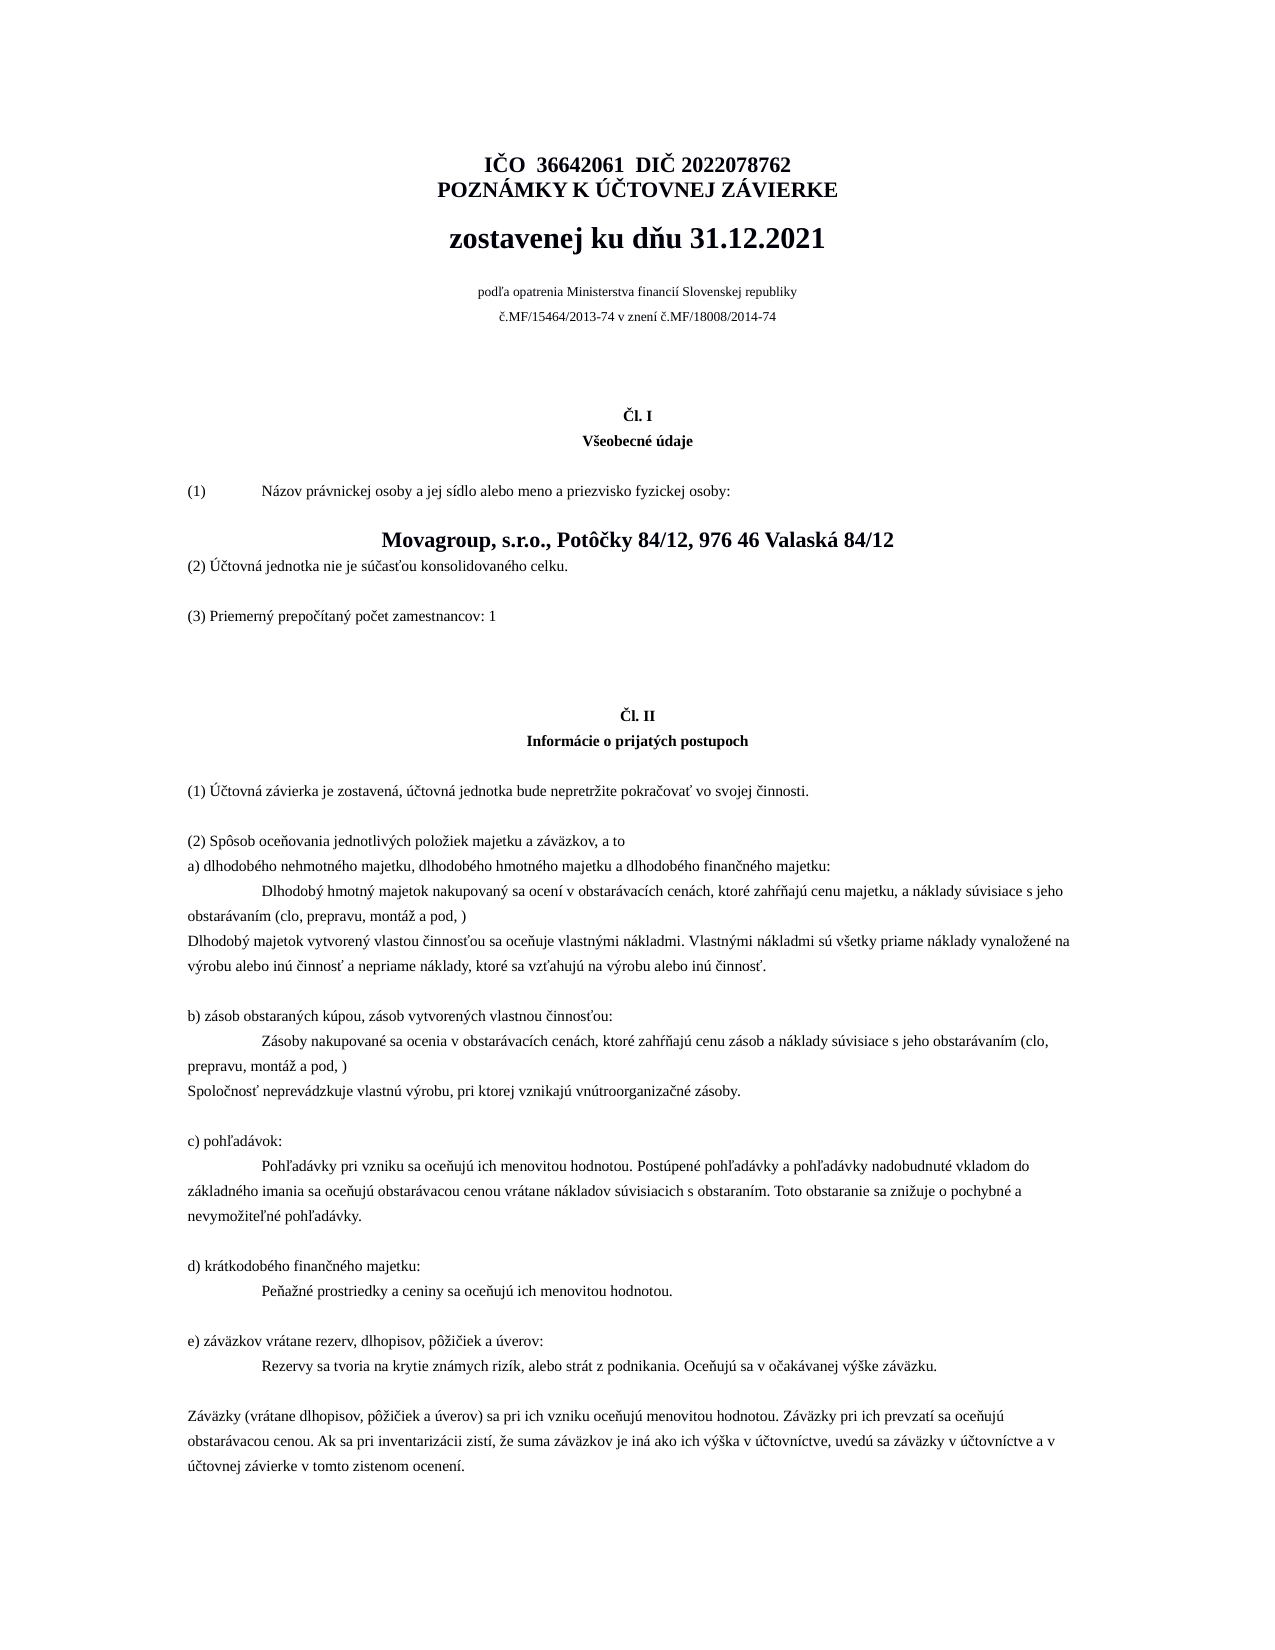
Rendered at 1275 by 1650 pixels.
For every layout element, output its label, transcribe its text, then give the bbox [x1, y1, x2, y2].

text (3) Priemerný prepočítaný počet zamestnancov: 1 [187, 600, 1087, 625]
text Spoločnosť neprevádzkuje vlastnú výrobu, pri ktorej vznikajú vnútroorganizačné zásoby. [187, 1075, 1087, 1100]
text Záväzky (vrátane dlhopisov, pôžičiek a úverov) sa pri ich vzniku oceňujú menovitou hodnotou. Záväzky pri ich prevzatí sa oceňujú obstarávacou cenou. Ak sa pri inventarizácii zistí, že suma záväzkov je iná ako ich výška v účtovníctve, uvedú sa záväzky v účtovníctve a v účtovnej závierke v tomto zistenom ocenení. [187, 1400, 1087, 1475]
text Dlhodobý hmotný majetok nakupovaný sa ocení v obstarávacích cenách, ktoré zahŕňajú cenu majetku, a náklady súvisiace s jeho obstarávaním (clo, prepravu, montáž a pod, ) [187, 875, 1087, 925]
text Pohľadávky pri vzniku sa oceňujú ich menovitou hodnotou. Postúpené pohľadávky a pohľadávky nadobudnuté vkladom do základného imania sa oceňujú obstarávacou cenou vrátane nákladov súvisiacich s obstaraním. Toto obstaranie sa znižuje o pochybné a nevymožiteľné pohľadávky. [187, 1150, 1087, 1225]
text zostavenej ku dňu 31.12.2021 [187, 225, 1087, 250]
text Čl. II [187, 700, 1087, 725]
text d) krátkodobého finančného majetku: [187, 1250, 1087, 1275]
text č.MF/15464/2013-74 v znení č.MF/18008/2014-74 [187, 300, 1087, 325]
text c) pohľadávok: [187, 1125, 1087, 1150]
text Všeobecné údaje [187, 425, 1087, 450]
text Čl. I [187, 400, 1087, 425]
text (1) Účtovná závierka je zostavená, účtovná jednotka bude nepretržite pokračovať vo svojej činnosti. [187, 775, 1087, 800]
text Rezervy sa tvoria na krytie známych rizík, alebo strát z podnikania. Oceňujú sa v očakávanej výške záväzku. [187, 1350, 1087, 1375]
list Názov právnickej osoby a jej sídlo alebo meno a priezvisko fyzickej osoby: [187, 475, 1087, 500]
text Movagroup, s.r.o., Potôčky 84/12, 976 46 Valaská 84/12 [187, 525, 1087, 550]
text Dlhodobý majetok vytvorený vlastou činnosťou sa oceňuje vlastnými nákladmi. Vlastnými nákladmi sú všetky priame náklady vynaložené na výrobu alebo inú činnosť a nepriame náklady, ktoré sa vzťahujú na výrobu alebo inú činnosť. [187, 925, 1087, 975]
text Peňažné prostriedky a ceniny sa oceňujú ich menovitou hodnotou. [187, 1275, 1087, 1300]
text podľa opatrenia Ministerstva financií Slovenskej republiky [187, 275, 1087, 300]
text IČO 36642061 DIČ 2022078762 [187, 150, 1087, 175]
text (2) Účtovná jednotka nie je súčasťou konsolidovaného celku. [187, 550, 1087, 575]
text e) záväzkov vrátane rezerv, dlhopisov, pôžičiek a úverov: [187, 1325, 1087, 1350]
text POZNÁMKY K ÚČTOVNEJ ZÁVIERKE [187, 175, 1087, 200]
text (2) Spôsob oceňovania jednotlivých položiek majetku a záväzkov, a to [187, 825, 1087, 850]
text Zásoby nakupované sa ocenia v obstarávacích cenách, ktoré zahŕňajú cenu zásob a náklady súvisiace s jeho obstarávaním (clo, prepravu, montáž a pod, ) [187, 1025, 1087, 1075]
text a) dlhodobého nehmotného majetku, dlhodobého hmotného majetku a dlhodobého finančného majetku: [187, 850, 1087, 875]
text Informácie o prijatých postupoch [187, 725, 1087, 750]
text b) zásob obstaraných kúpou, zásob vytvorených vlastnou činnosťou: [187, 1000, 1087, 1025]
